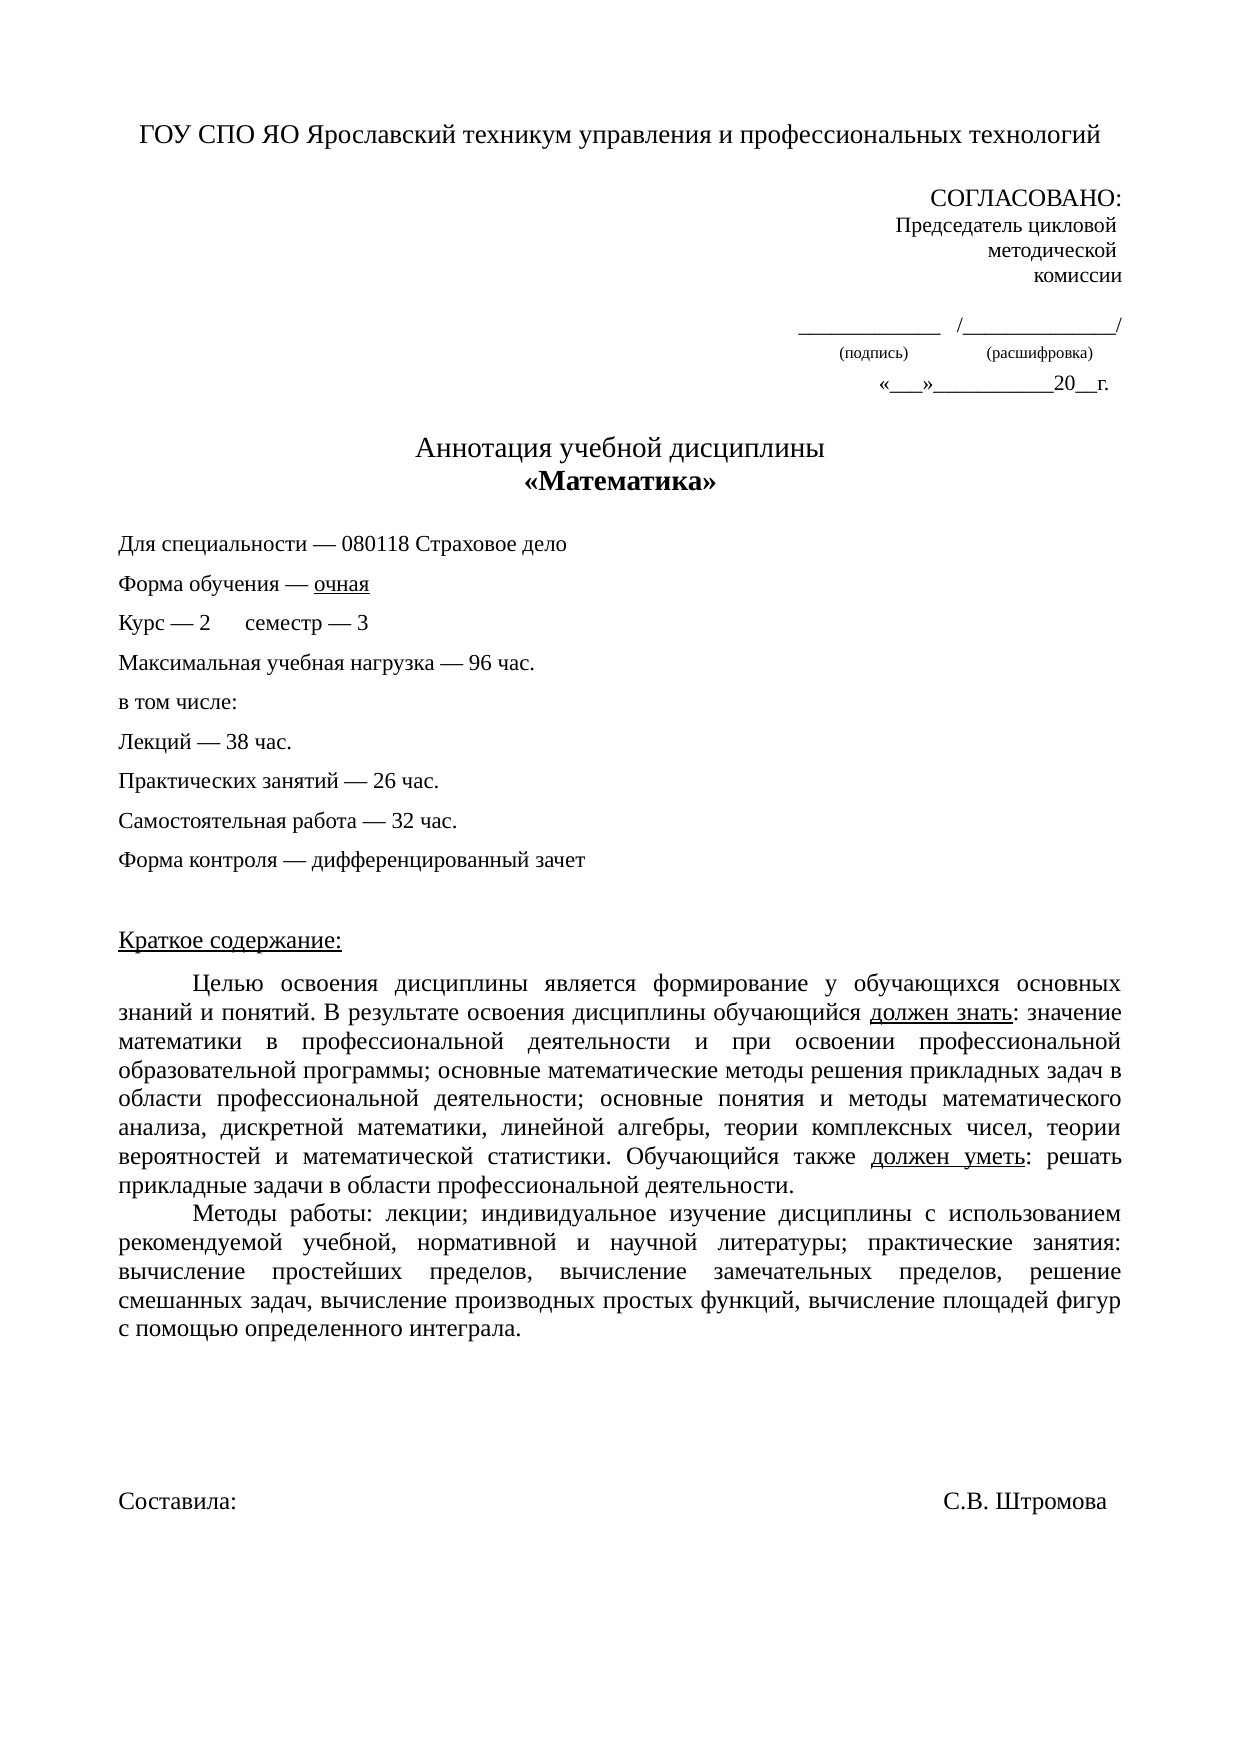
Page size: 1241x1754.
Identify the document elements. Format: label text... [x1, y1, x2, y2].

text Лекций — 38 час. [118, 728, 1122, 754]
text Аннотация учебной дисциплины [118, 430, 1122, 463]
text Целью освоения дисциплины является формирование у обучающихся основных знаний и понятий. В результате освоения дисциплины обучающийся должен знать: значение математики в профессиональной деятельности и при освоении профессиональной образовательной программы; основные математические методы решения прикладных задач в области профессиональной деятельности; основные понятия и методы математического анализа, дискретной математики, линейной алгебры, теории комплексных чисел, теории вероятностей и математической статистики. Обучающийся также должен уметь: решать прикладные задачи в области профессиональной деятельности. [118, 968, 1122, 1198]
text Практических занятий — 26 час. [118, 767, 1122, 794]
text Курс — 2 семестр — 3 [118, 609, 1122, 636]
text «Математика» [118, 463, 1122, 497]
text Для специальности — 080118 Страховое дело [118, 531, 1122, 557]
text в том числе: [118, 688, 1122, 715]
text ГОУ СПО ЯО Ярославский техникум управления и профессиональных технологий [118, 118, 1122, 149]
text методической [118, 237, 1122, 262]
text Самостоятельная работа — 32 час. [118, 807, 1122, 833]
text Краткое содержание: [118, 925, 1122, 954]
text «___»___________20__г. [118, 363, 1122, 396]
text Председатель цикловой [118, 212, 1122, 237]
text (подпись) (расшифровка) [118, 338, 1122, 363]
text СОГЛАСОВАНО: [118, 183, 1122, 212]
text _____________ /______________/ [118, 312, 1122, 338]
text Составила: С.В. Штромова [118, 1486, 1122, 1515]
text Методы работы: лекции; индивидуальное изучение дисциплины с использованием рекомендуемой учебной, нормативной и научной литературы; практические занятия: вычисление простейших пределов, вычисление замечательных пределов, решение смешанных задач, вычисление производных простых функций, вычисление площадей фигур с помощью определенного интеграла. [118, 1198, 1122, 1342]
text комиссии [118, 262, 1122, 287]
text Форма контроля — дифференцированный зачет [118, 846, 1122, 873]
text Форма обучения — очная [118, 570, 1122, 596]
text Максимальная учебная нагрузка — 96 час. [118, 649, 1122, 675]
